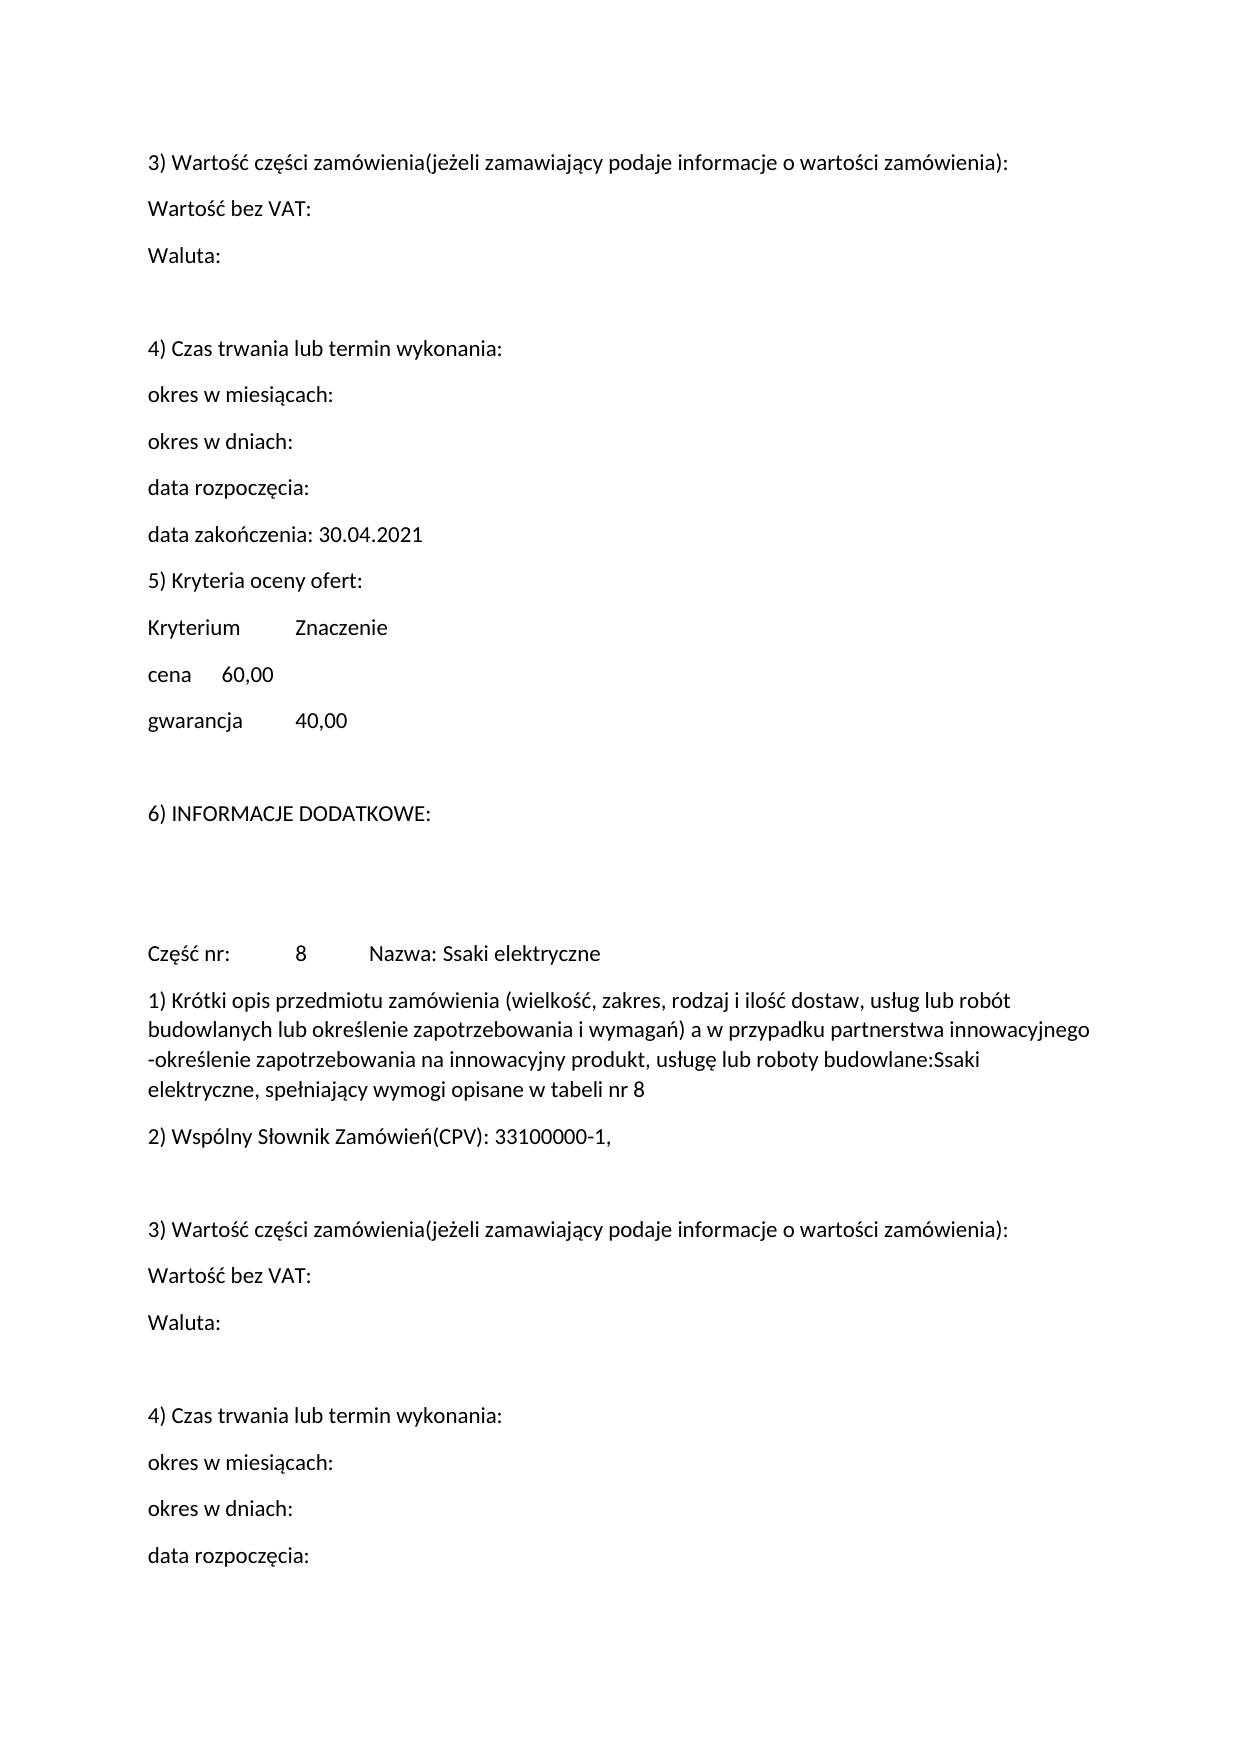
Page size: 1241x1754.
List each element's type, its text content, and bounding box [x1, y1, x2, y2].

text Waluta: [148, 1308, 1093, 1336]
text gwarancja 40,00 [148, 706, 1093, 734]
text okres w dniach: [148, 427, 1093, 455]
text data rozpoczęcia: [148, 473, 1093, 502]
text 4) Czas trwania lub termin wykonania: [148, 334, 1093, 362]
text okres w miesiącach: [148, 1448, 1093, 1476]
text data zakończenia: 30.04.2021 [148, 520, 1093, 548]
text 1) Krótki opis przedmiotu zamówienia (wielkość, zakres, rodzaj i ilość dostaw, usług lub robót budowlanych lub określenie zapotrzebowania i wymagań) a w przypadku partnerstwa innowacyjnego -określenie zapotrzebowania na innowacyjny produkt, usługę lub roboty budowlane:Ssaki elektryczne, spełniający wymogi opisane w tabeli nr 8 [148, 986, 1093, 1103]
text 4) Czas trwania lub termin wykonania: [148, 1401, 1093, 1429]
text Wartość bez VAT: [148, 1262, 1093, 1290]
text Wartość bez VAT: [148, 194, 1093, 222]
text data rozpoczęcia: [148, 1541, 1093, 1569]
text 3) Wartość części zamówienia(jeżeli zamawiający podaje informacje o wartości zamówienia): [148, 1215, 1093, 1243]
text okres w dniach: [148, 1494, 1093, 1522]
text Kryterium Znaczenie [148, 613, 1093, 641]
text 2) Wspólny Słownik Zamówień(CPV): 33100000-1, [148, 1122, 1093, 1150]
text cena 60,00 [148, 660, 1093, 688]
text 6) INFORMACJE DODATKOWE: [148, 799, 1093, 827]
text 3) Wartość części zamówienia(jeżeli zamawiający podaje informacje o wartości zamówienia): [148, 148, 1093, 176]
text 5) Kryteria oceny ofert: [148, 567, 1093, 595]
text okres w miesiącach: [148, 380, 1093, 408]
text Część nr: 8 Nazwa: Ssaki elektryczne [148, 939, 1093, 967]
text Waluta: [148, 241, 1093, 269]
